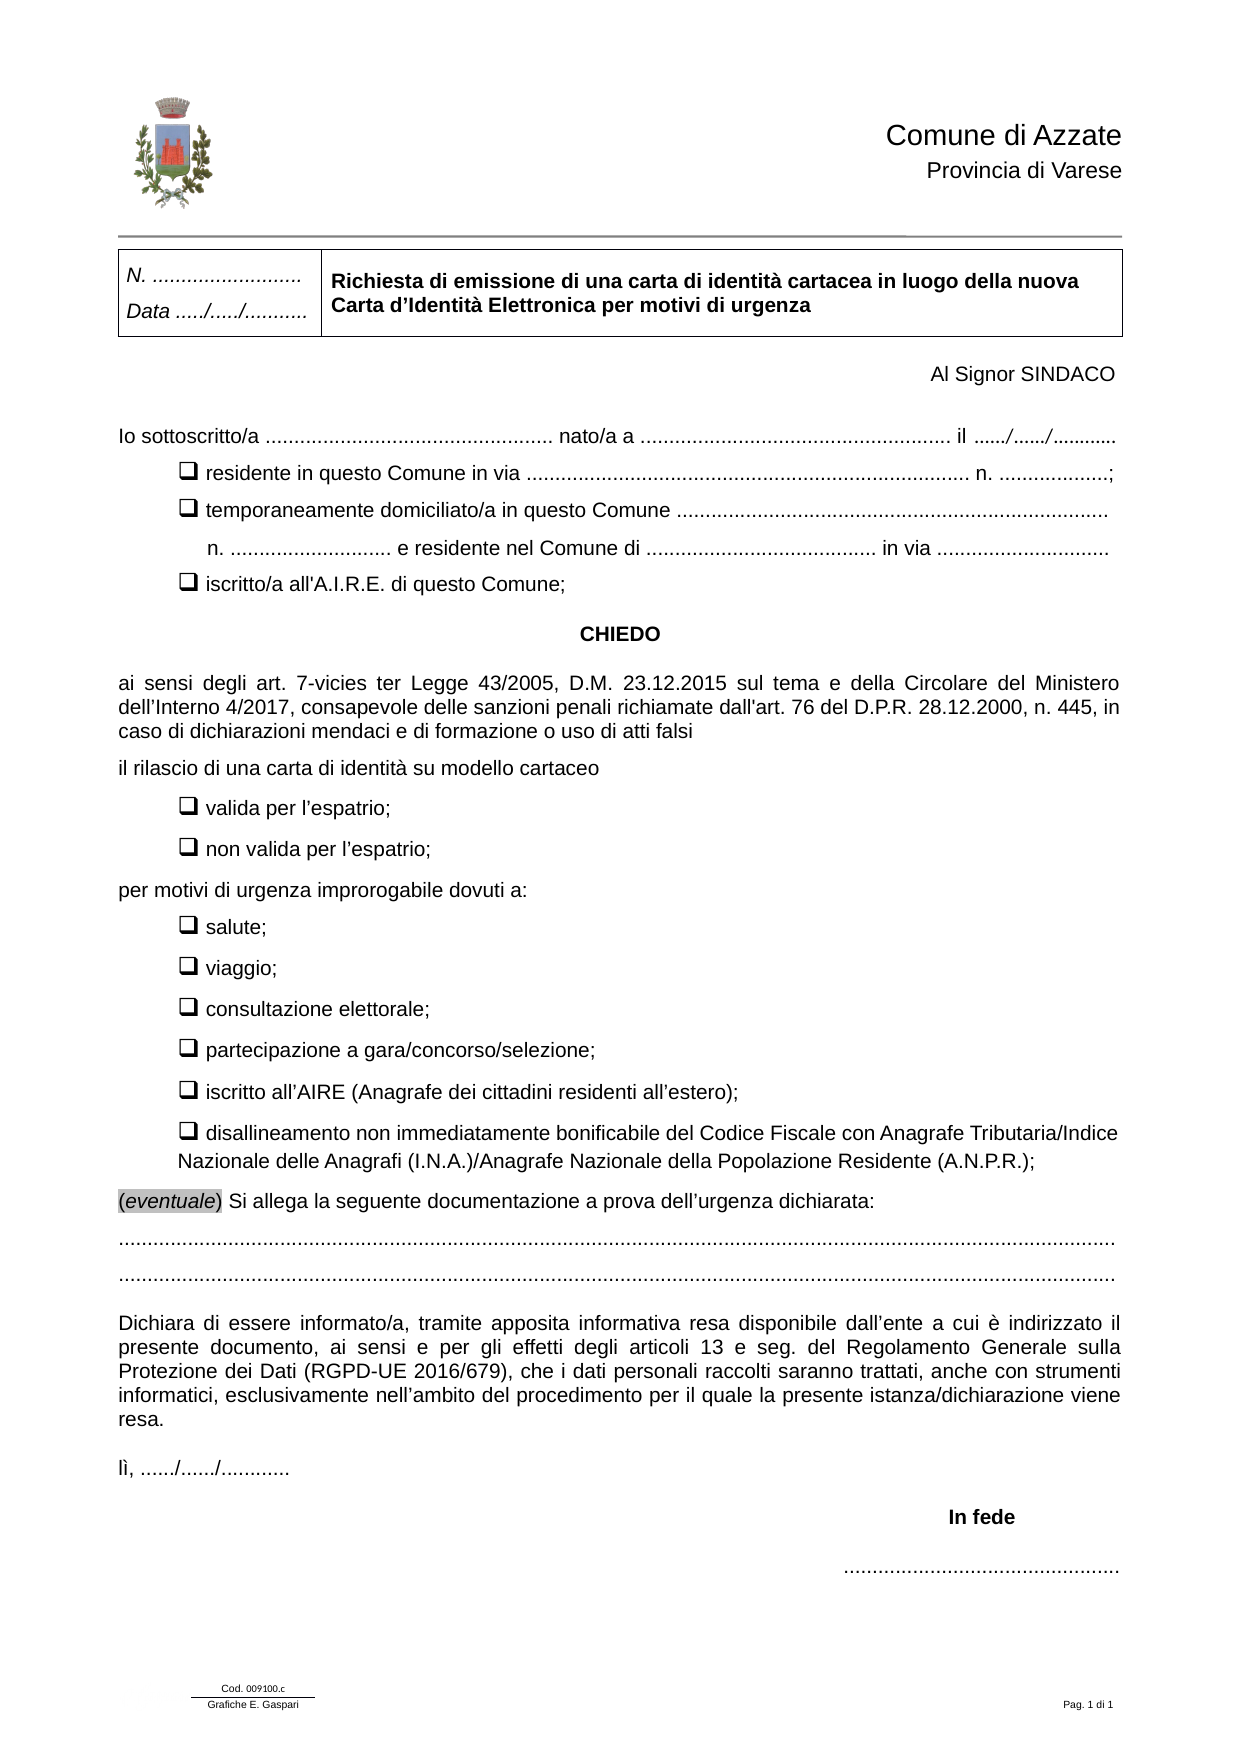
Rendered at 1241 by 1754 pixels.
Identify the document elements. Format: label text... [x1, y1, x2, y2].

text  consultazione elettorale; [177, 997, 1122, 1022]
text  temporaneamente domiciliato/a in questo Comune ........................................................................... [177, 498, 1122, 523]
text  salute; [177, 914, 1122, 939]
text Al Signor SINDACO [118, 362, 1122, 386]
text il rilascio di una carta di identità su modello cartaceo [118, 756, 1122, 779]
text (eventuale) Si allega la seguente documentazione a prova dell’urgenza dichiarata: [118, 1189, 1122, 1213]
text Comune di Azzate [224, 118, 1122, 152]
text ............................................................................................................................................................................. [118, 1226, 1122, 1250]
text  viaggio; [177, 956, 1122, 981]
text per motivi di urgenza improrogabile dovuti a: [118, 878, 1122, 902]
text Provincia di Varese [224, 157, 1122, 183]
table_header N. .......................... Data ...../...../........... [119, 250, 321, 336]
text  iscritto all’AIRE (Anagrafe dei cittadini residenti all’estero); [177, 1079, 1122, 1104]
picture [122, 87, 224, 219]
text  partecipazione a gara/concorso/selezione; [177, 1038, 1122, 1063]
text Dichiara di essere informato/a, tramite apposita informativa resa disponibile dall’ente a cui è indirizzato il presente documento, ai sensi e per gli effetti degli articoli 13 e seg. del Regolamento Generale sulla Protezione dei Dati (RGPD-UE 2016/679), che i dati personali raccolti saranno trattati, anche con strumenti informatici, esclusivamente nell’ambito del procedimento per il quale la presente istanza/dichiarazione viene resa. [118, 1311, 1122, 1431]
text  disallineamento non immediatamente bonificabile del Codice Fiscale con Anagrafe Tributaria/Indice Nazionale delle Anagrafi (I.N.A.)/Anagrafe Nazionale della Popolazione Residente (A.N.P.R.); [177, 1121, 1122, 1173]
text  iscritto/a all'A.I.R.E. di questo Comune; [118, 572, 1122, 597]
text CHIEDO [118, 622, 1122, 646]
text ................................................ [842, 1554, 1122, 1578]
text n. ............................ e residente nel Comune di ........................................ in via .............................. [118, 536, 1122, 560]
text  non valida per l’espatrio; [177, 837, 1122, 862]
text  residente in questo Comune in via ............................................................................. n. ...................; [177, 461, 1122, 486]
text lì, ....../....../............ [118, 1456, 1122, 1480]
text ............................................................................................................................................................................. [118, 1262, 1122, 1286]
text In fede [842, 1505, 1122, 1529]
text ai sensi degli art. 7-vicies ter Legge 43/2005, D.M. 23.12.2015 sul tema e della Circolare del Ministero dell’Interno 4/2017, consapevole delle sanzioni penali richiamate dall'art. 76 del D.P.R. 28.12.2000, n. 445, in caso di dichiarazioni mendaci e di formazione o uso di atti falsi [118, 671, 1122, 743]
table_header Richiesta di emissione di una carta di identità cartacea in luogo della nuova Carta d’Identità Elettronica per motivi di urgenza [322, 250, 1122, 336]
text Io sottoscritto/a .................................................. nato/a a ...................................................... il ....../....../............ [118, 423, 1122, 448]
text  valida per l’espatrio; [177, 796, 1122, 821]
